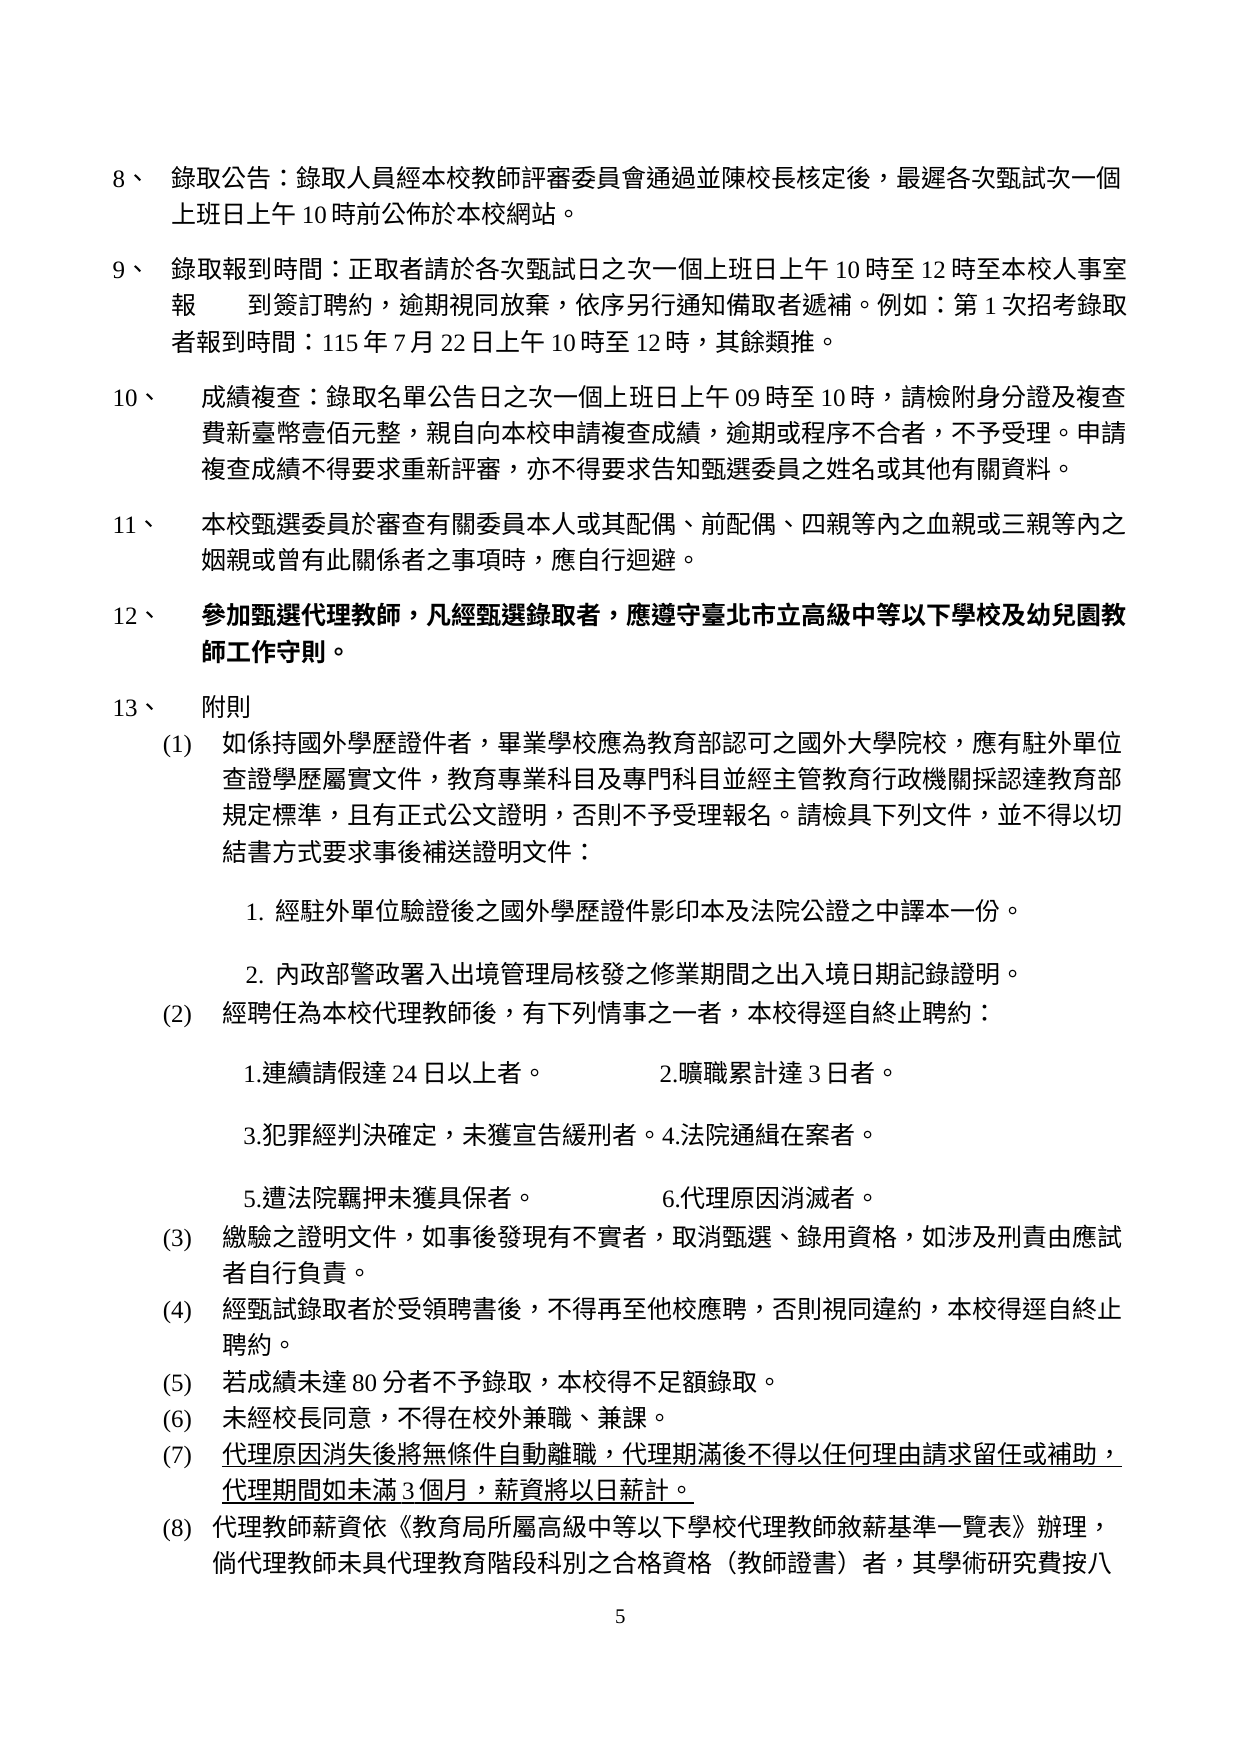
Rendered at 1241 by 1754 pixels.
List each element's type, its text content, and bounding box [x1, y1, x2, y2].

text 1.連續請假達24日以上者。 2.曠職累計達3日者。 [243, 1029, 1128, 1092]
list 附則 [112, 687, 1128, 723]
list 經甄試錄取者於受領聘書後，不得再至他校應聘，否則視同違約，本校得逕自終止聘約。 [163, 1289, 1128, 1362]
list 內政部警政署入出境管理局核發之修業期間之出入境日期記錄證明。 [245, 931, 1128, 993]
list 如係持國外學歷證件者，畢業學校應為教育部認可之國外大學院校，應有駐外單位查證學歷屬實文件，教育專業科目及專門科目並經主管教育行政機關採認達教育部規定標準，且有正式公文證明，否則不予受理報名。請檢具下列文件，並不得以切結書方式要求事後補送證明文件： [163, 723, 1128, 868]
list 若成績未達80分者不予錄取，本校得不足額錄取。 [163, 1362, 1128, 1398]
list 繳驗之證明文件，如事後發現有不實者，取消甄選、錄用資格，如涉及刑責由應試者自行負責。 [163, 1217, 1128, 1289]
list 經聘任為本校代理教師後，有下列情事之一者，本校得逕自終止聘約： [163, 993, 1128, 1029]
list 代理原因消失後將無條件自動離職，代理期滿後不得以任何理由請求留任或補助，代理期間如未滿3個月，薪資將以日薪計。 [163, 1434, 1128, 1507]
text 5.遭法院羈押未獲具保者。 6.代理原因消滅者。 [243, 1154, 1128, 1217]
list 成績複查：錄取名單公告日之次一個上班日上午09時至10時，請檢附身分證及複查費新臺幣壹佰元整，親自向本校申請複查成績，逾期或程序不合者，不予受理。申請複查成績不得要求重新評審，亦不得要求告知甄選委員之姓名或其他有關資料。 [112, 377, 1128, 486]
list 未經校長同意，不得在校外兼職、兼課。 [163, 1398, 1128, 1434]
text 3.犯罪經判決確定，未獲宣告緩刑者。4.法院通緝在案者。 [243, 1092, 1128, 1154]
list 經駐外單位驗證後之國外學歷證件影印本及法院公證之中譯本一份。 [245, 868, 1128, 931]
list 參加甄選代理教師，凡經甄選錄取者，應遵守臺北市立高級中等以下學校及幼兒園教師工作守則。 [112, 596, 1128, 668]
list 錄取報到時間：正取者請於各次甄試日之次一個上班日上午10時至12時至本校人事室報 到簽訂聘約，逾期視同放棄，依序另行通知備取者遞補。例如：第1次招考錄取者報到時間：115年7月22日上午10時至12時，其餘類推。 [112, 249, 1128, 358]
list 代理教師薪資依《教育局所屬高級中等以下學校代理教師敘薪基準一覽表》辦理，倘代理教師未具代理教育階段科別之合格資格（教師證書）者，其學術研究費按八 [162, 1507, 1128, 1579]
list 本校甄選委員於審查有關委員本人或其配偶、前配偶、四親等內之血親或三親等內之姻親或曾有此關係者之事項時，應自行迴避。 [112, 504, 1128, 577]
list 錄取公告：錄取人員經本校教師評審委員會通過並陳校長核定後，最遲各次甄試次一個上班日上午10時前公佈於本校網站。 [112, 158, 1128, 231]
